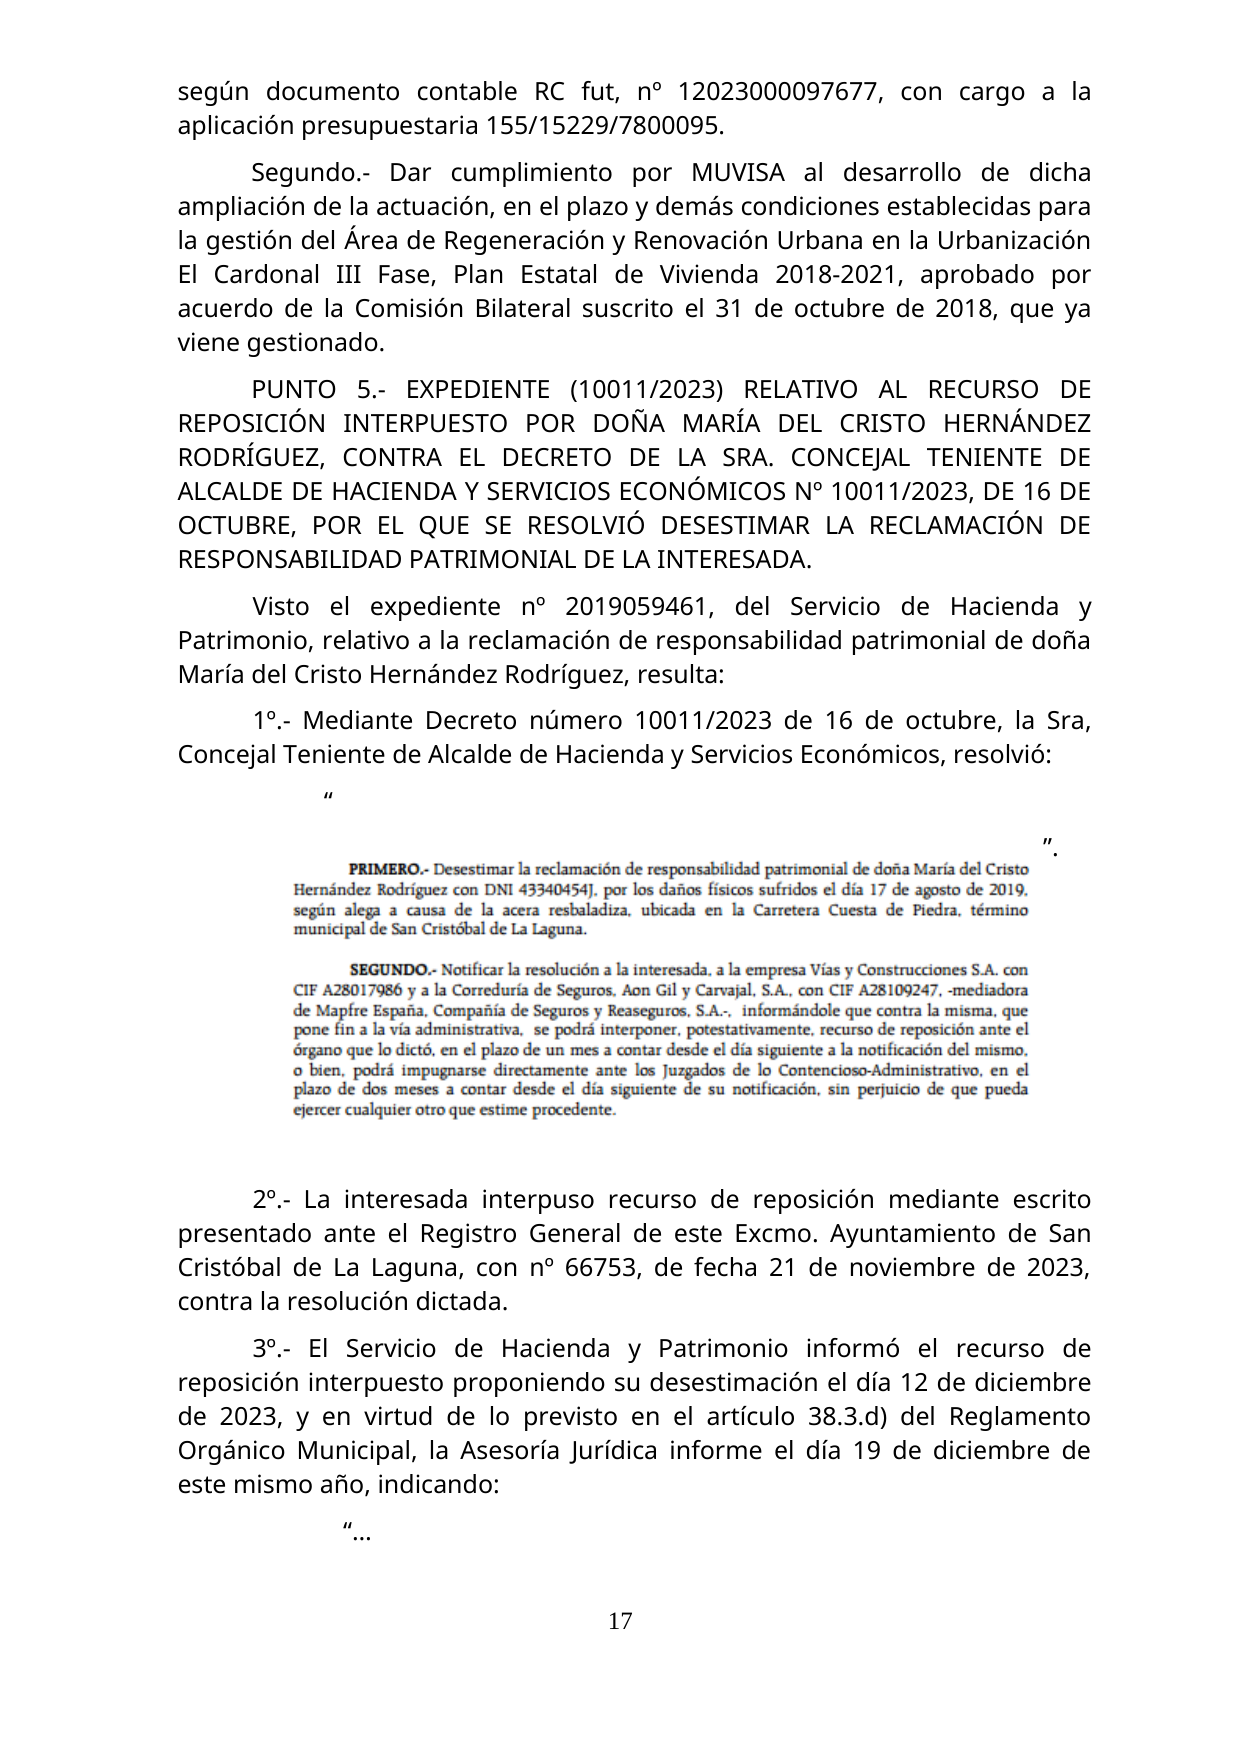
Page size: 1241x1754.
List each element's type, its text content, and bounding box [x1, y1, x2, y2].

text “… [177, 1513, 1093, 1547]
text 1º.- Mediante Decreto número 10011/2023 de 16 de octubre, la Sra, Concejal Teniente de Alcalde de Hacienda y Servicios Económicos, resolvió: [177, 703, 1093, 771]
text Visto el expediente nº 2019059461, del Servicio de Hacienda y Patrimonio, relativo a la reclamación de responsabilidad patrimonial de doña María del Cristo Hernández Rodríguez, resulta: [177, 588, 1093, 690]
text “ [177, 783, 1093, 818]
text 2º.- La interesada interpuso recurso de reposición mediante escrito presentado ante el Registro General de este Excmo. Ayuntamiento de San Cristóbal de La Laguna, con nº 66753, de fecha 21 de noviembre de 2023, contra la resolución dictada. [177, 1182, 1093, 1318]
text PUNTO 5.- EXPEDIENTE (10011/2023) RELATIVO AL RECURSO DE REPOSICIÓN INTERPUESTO POR DOÑA MARÍA DEL CRISTO HERNÁNDEZ RODRÍGUEZ, CONTRA EL DECRETO DE LA SRA. CONCEJAL TENIENTE DE ALCALDE DE HACIENDA Y SERVICIOS ECONÓMICOS Nº 10011/2023, DE 16 DE OCTUBRE, POR EL QUE SE RESOLVIÓ DESESTIMAR LA RECLAMACIÓN DE RESPONSABILIDAD PATRIMONIAL DE LA INTERESADA. [177, 371, 1093, 576]
text ”. [177, 830, 1093, 1122]
text según documento contable RC fut, nº 12023000097677, con cargo a la aplicación presupuestaria 155/15229/7800095. [177, 74, 1093, 142]
text Segundo.- Dar cumplimiento por MUVISA al desarrollo de dicha ampliación de la actuación, en el plazo y demás condiciones establecidas para la gestión del Área de Regeneración y Renovación Urbana en la Urbanización El Cardonal III Fase, Plan Estatal de Vivienda 2018-2021, aprobado por acuerdo de la Comisión Bilateral suscrito el 31 de octubre de 2018, que ya viene gestionado. [177, 154, 1093, 359]
text 3º.- El Servicio de Hacienda y Patrimonio informó el recurso de reposición interpuesto proponiendo su desestimación el día 12 de diciembre de 2023, y en virtud de lo previsto en el artículo 38.3.d) del Reglamento Orgánico Municipal, la Asesoría Jurídica informe el día 19 de diciembre de este mismo año, indicando: [177, 1330, 1093, 1501]
